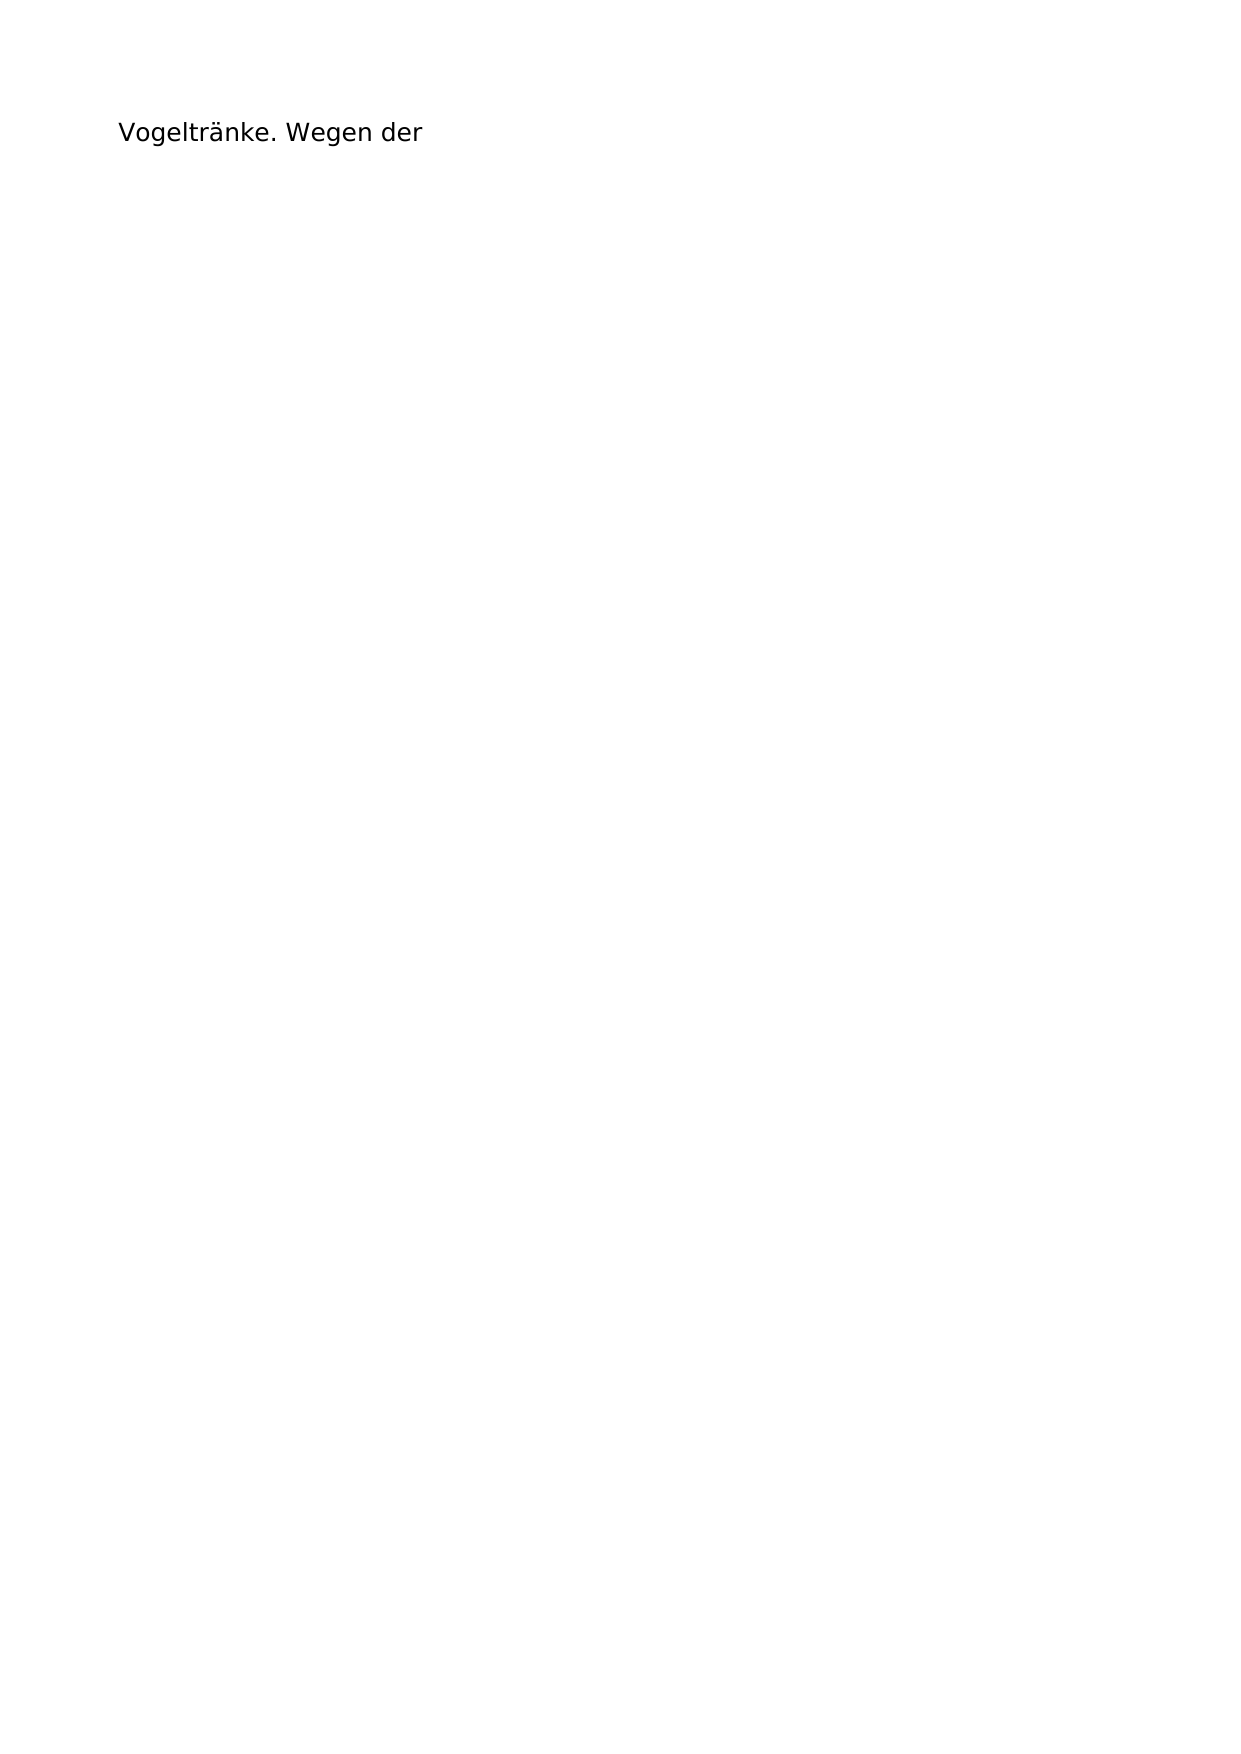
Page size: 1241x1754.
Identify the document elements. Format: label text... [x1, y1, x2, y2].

text Vogeltränke. Wegen der [118, 118, 1122, 147]
